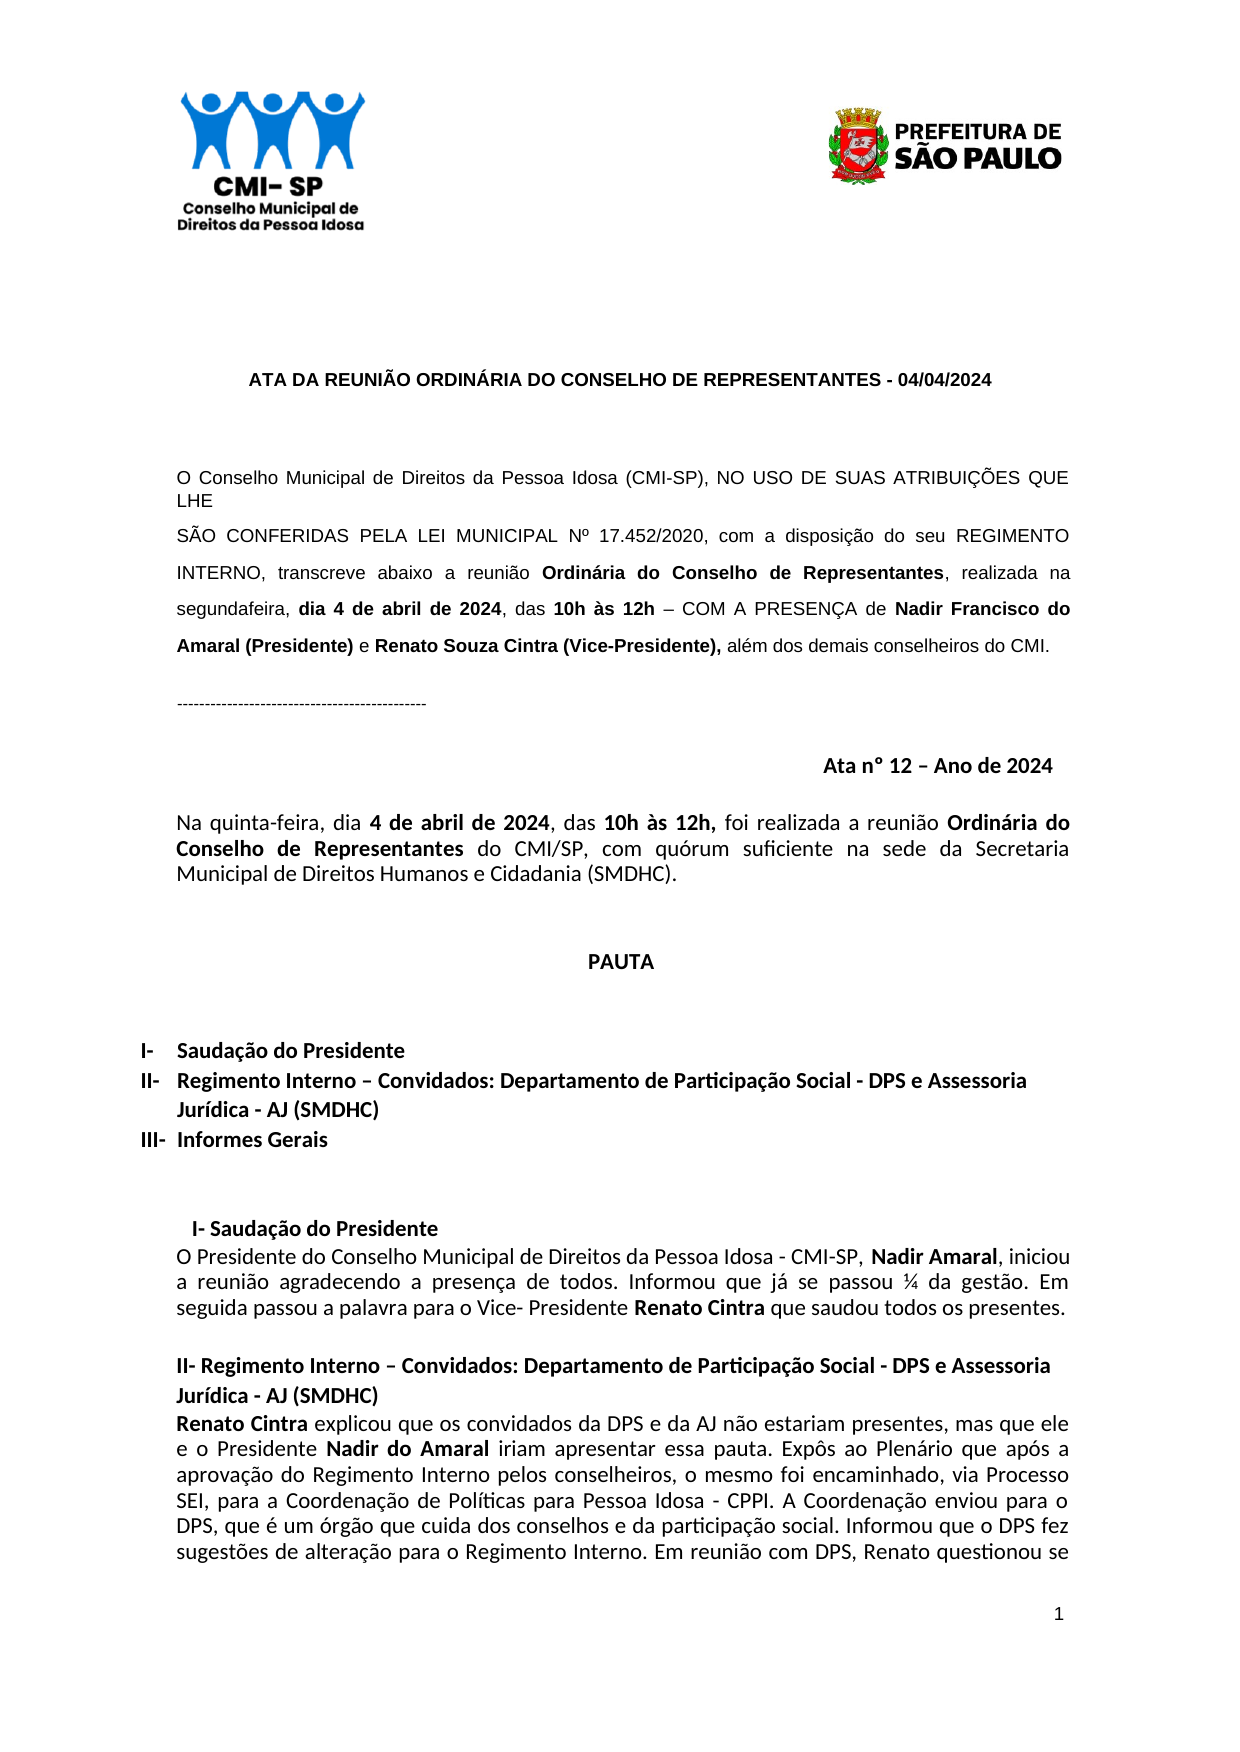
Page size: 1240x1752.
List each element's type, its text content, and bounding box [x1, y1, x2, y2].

text SÃO CONFERIDAS PELA LEI MUNICIPAL Nº 17.452/2020, com a disposição do seu REGIMENTO INTERNO, transcreve abaixo a reunião Ordinária do Conselho de Representantes, realizada na segundafeira, dia 4 de abril de 2024, das 10h às 12h – COM A PRESENÇA de Nadir Francisco do Amaral (Presidente) e Renato Souza Cintra (Vice-Presidente), além dos demais conselheiros do CMI. [176, 525, 1071, 656]
text ATA DA REUNIÃO ORDINÁRIA DO CONSELHO DE REPRESENTANTES - 04/04/2024 [177, 368, 1069, 390]
text O Presidente do Conselho Municipal de Direitos da Pessoa Idosa - CMI-SP, Nadir Amaral, iniciou a reunião agradecendo a presença de todos. Informou que já se passou ¼ da gestão. Em seguida passou a palavra para o Vice- Presidente Renato Cintra que saudou todos os presentes. [176, 1244, 1070, 1321]
text Renato Cintra explicou que os convidados da DPS e da AJ não estariam presentes, mas que ele e o Presidente Nadir do Amaral iriam apresentar essa pauta. Expôs ao Plenário que após a aprovação do Regimento Interno pelos conselheiros, o mesmo foi encaminhado, via Processo SEI, para a Coordenação de Políticas para Pessoa Idosa - CPPI. A Coordenação enviou para o DPS, que é um órgão que cuida dos conselhos e da participação social. Informou que o DPS fez sugestões de alteração para o Regimento Interno. Em reunião com DPS, Renato questionou se [176, 1411, 1070, 1565]
text PAUTA [177, 947, 1070, 975]
text O Conselho Municipal de Direitos da Pessoa Idosa (CMI-SP), NO USO DE SUAS ATRIBUIÇÕES QUE LHE [176, 467, 1071, 511]
list Regimento Interno – Convidados: Departamento de Participação Social - DPS e Assessoria Jurídica - AJ (SMDHC) [140, 1066, 1070, 1123]
text II- Regimento Interno – Convidados: Departamento de Participação Social - DPS e Assessoria Jurídica - AJ (SMDHC) [176, 1351, 1070, 1409]
text --------------------------------------------- [177, 693, 1070, 713]
list Informes Gerais [140, 1125, 1070, 1153]
text I- Saudação do Presidente [176, 1214, 1070, 1242]
text Na quinta-feira, dia 4 de abril de 2024, das 10h às 12h, foi realizada a reunião Ordinária do Conselho de Representantes do CMI/SP, com quórum suficiente na sede da Secretaria Municipal de Direitos Humanos e Cidadania (SMDHC). [176, 810, 1070, 888]
subtitle Ata nº 12 – Ano de 2024 [177, 751, 1063, 779]
list Saudação do Presidente [140, 1036, 1070, 1064]
